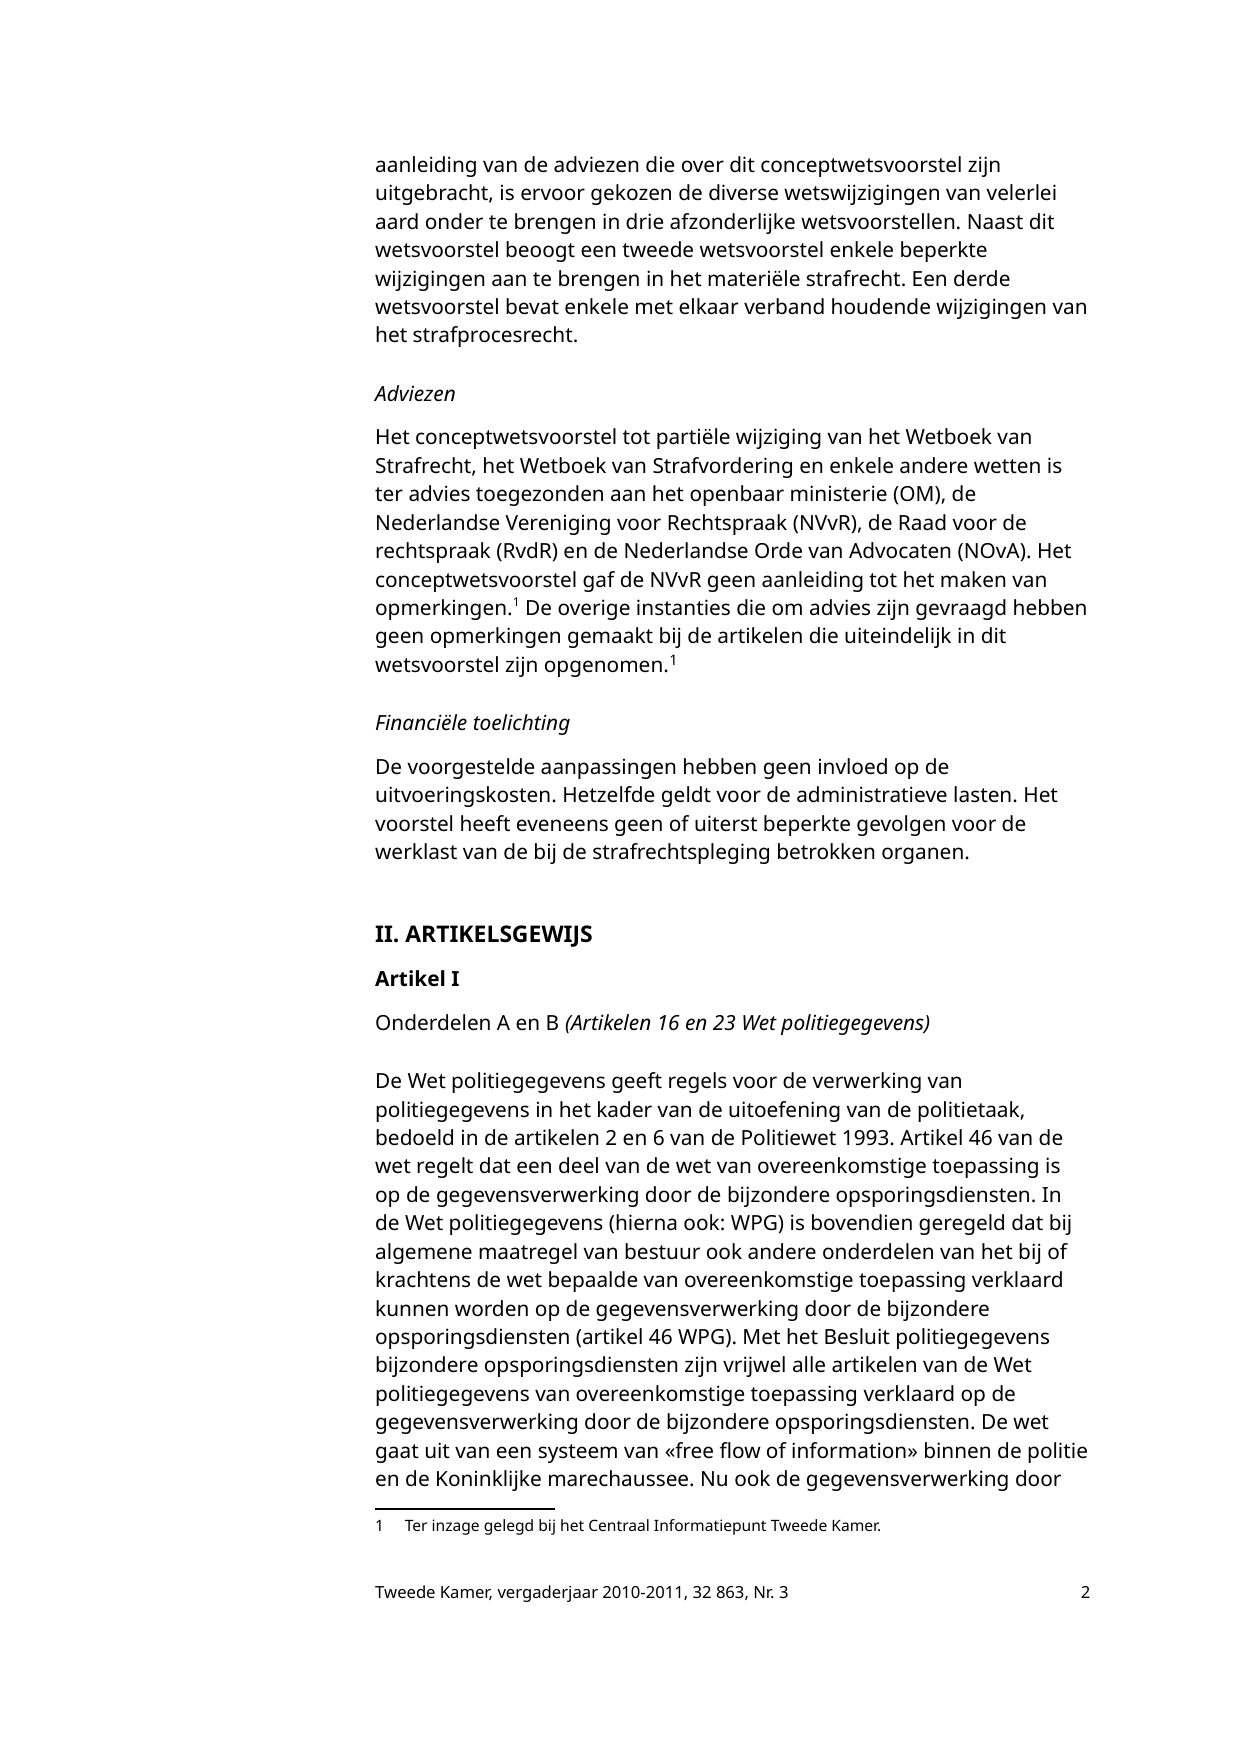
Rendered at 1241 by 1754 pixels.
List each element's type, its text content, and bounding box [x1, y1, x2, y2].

text Artikel I [375, 964, 1090, 993]
text De Wet politiegegevens geeft regels voor de verwerking van politiegegevens in het kader van de uitoefening van de politietaak, bedoeld in de artikelen 2 en 6 van de Politiewet 1993. Artikel 46 van de wet regelt dat een deel van de wet van overeenkomstige toepassing is op de gegevensverwerking door de bijzondere opsporingsdiensten. In de Wet politiegegevens (hierna ook: WPG) is bovendien geregeld dat bij algemene maatregel van bestuur ook andere onderdelen van het bij of krachtens de wet bepaalde van overeenkomstige toepassing verklaard kunnen worden op de gegevensverwerking door de bijzondere opsporingsdiensten (artikel 46 WPG). Met het Besluit politiegegevens bijzondere opsporingsdiensten zijn vrijwel alle artikelen van de Wet politiegegevens van overeenkomstige toepassing verklaard op de gegevensverwerking door de bijzondere opsporingsdiensten. De wet gaat uit van een systeem van «free flow of information» binnen de politie en de Koninklijke marechaussee. Nu ook de gegevensverwerking door [375, 1066, 1090, 1493]
text aanleiding van de adviezen die over dit conceptwetsvoorstel zijn uitgebracht, is ervoor gekozen de diverse wetswijzigingen van velerlei aard onder te brengen in drie afzonderlijke wetsvoorstellen. Naast dit wetsvoorstel beoogt een tweede wetsvoorstel enkele beperkte wijzigingen aan te brengen in het materiële strafrecht. Een derde wetsvoorstel bevat enkele met elkaar verband houdende wijzigingen van het strafprocesrecht. [375, 150, 1090, 349]
text Het conceptwetsvoorstel tot partiële wijziging van het Wetboek van Strafrecht, het Wetboek van Strafvordering en enkele andere wetten is ter advies toegezonden aan het openbaar ministerie (OM), de Nederlandse Vereniging voor Rechtspraak (NVvR), de Raad voor de rechtspraak (RvdR) en de Nederlandse Orde van Advocaten (NOvA). Het conceptwetsvoorstel gaf de NVvR geen aanleiding tot het maken van opmerkingen. De overige instanties die om advies zijn gevraagd hebben geen opmerkingen gemaakt bij de artikelen die uiteindelijk in dit wetsvoorstel zijn opgenomen.1 [375, 422, 1090, 678]
text De voorgestelde aanpassingen hebben geen invloed op de uitvoeringskosten. Hetzelfde geldt voor de administratieve lasten. Het voorstel heeft eveneens geen of uiterst beperkte gevolgen voor de werklast van de bij de strafrechtspleging betrokken organen. [375, 752, 1090, 866]
text Financiële toelichting [375, 708, 1090, 737]
subtitle II. ARTIKELSGEWIJS [375, 918, 1090, 949]
text Onderdelen A en B (Artikelen 16 en 23 Wet politiegegevens) [375, 1008, 1090, 1036]
text Adviezen [375, 379, 1090, 407]
text Ter inzage gelegd bij het Centraal Informatiepunt Tweede Kamer. [375, 1508, 1090, 1536]
